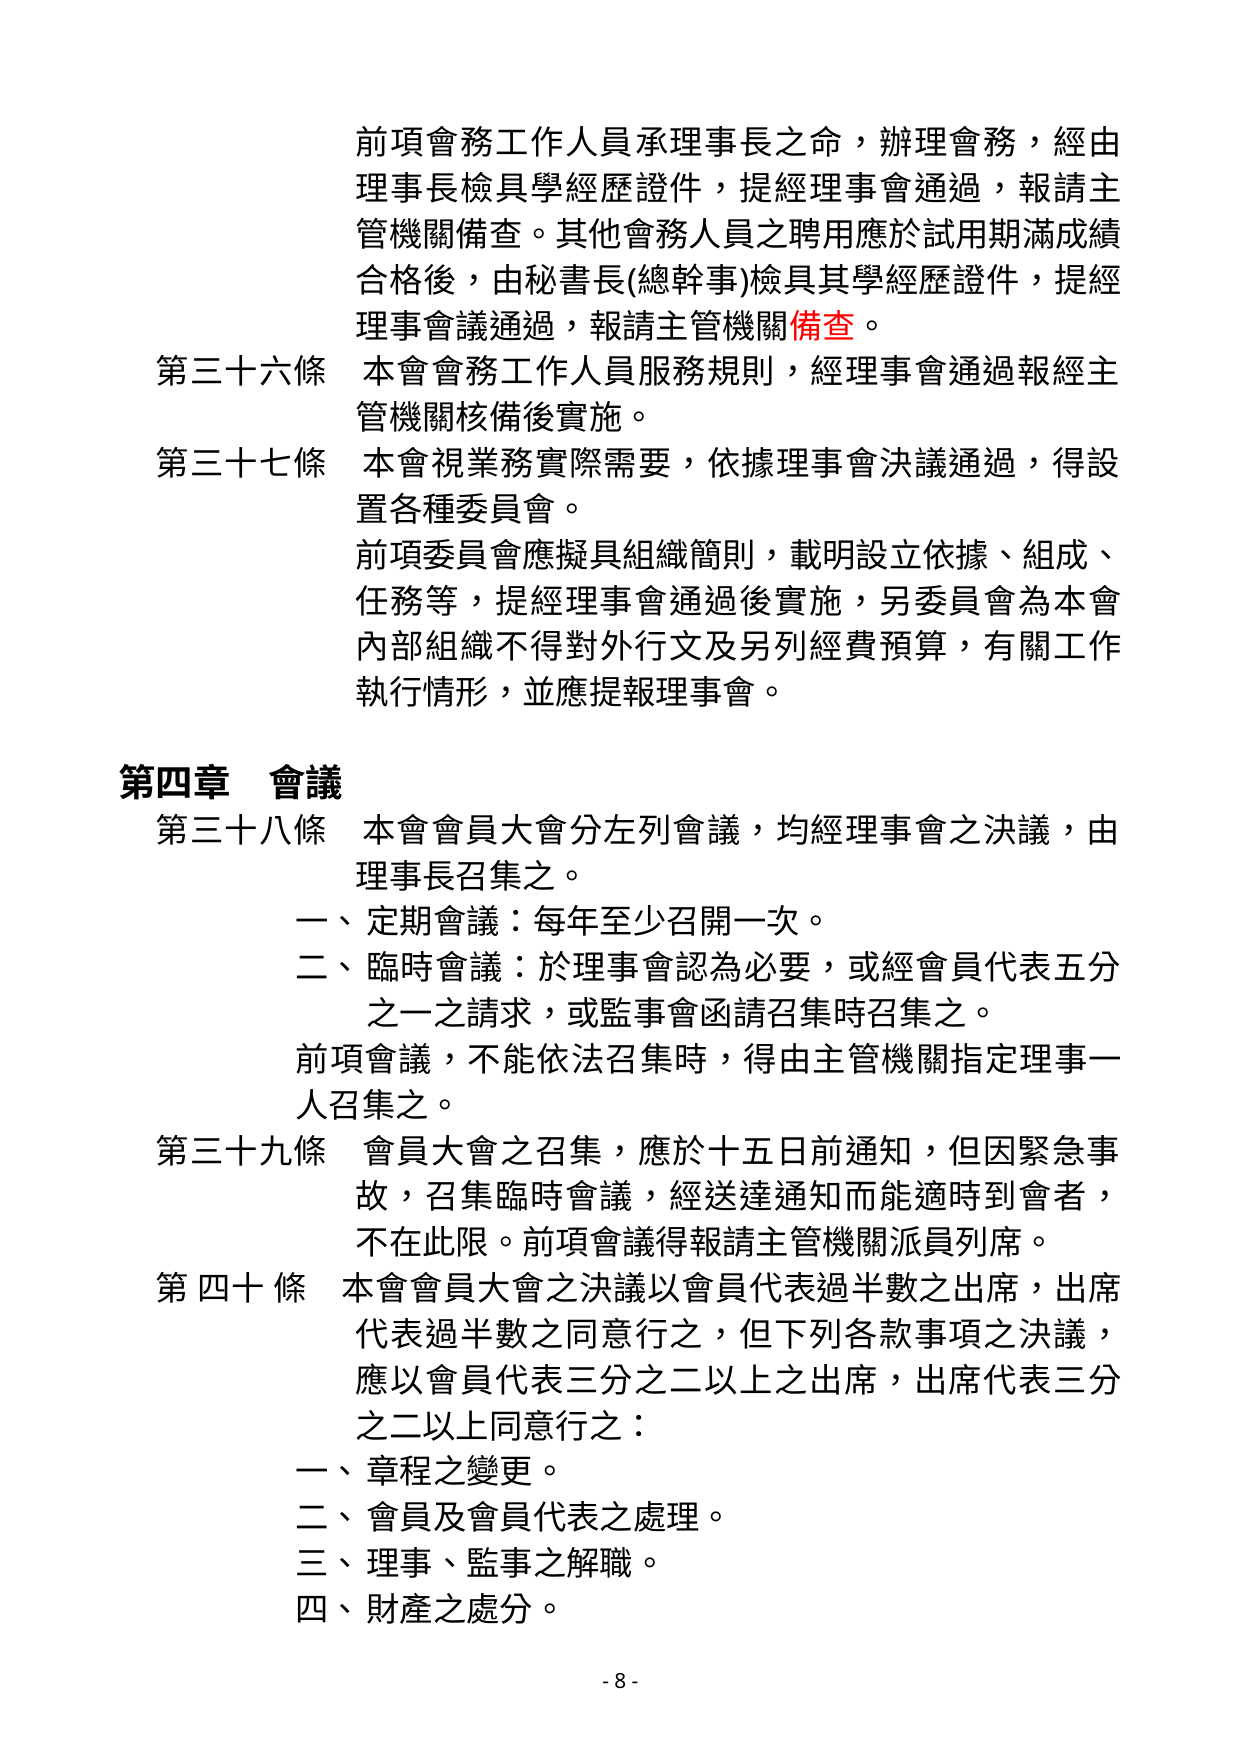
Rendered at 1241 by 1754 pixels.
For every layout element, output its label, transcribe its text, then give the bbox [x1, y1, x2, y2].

list 臨時會議：於理事會認為必要，或經會員代表五分之一之請求，或監事會函請召集時召集之。 [295, 943, 1122, 1035]
list 定期會議：每年至少召開一次。 [295, 897, 1122, 943]
list 章程之變更。 [295, 1447, 1122, 1493]
text 第四章 會議 [118, 760, 1122, 806]
text 第三十五條 本會置秘書長(總幹事)一人、副秘書長(副總幹事)○人，前項會務工作人員承理事長之命，辦理會務，經由理事長檢具學經歷證件，提經理事會通過，報請主管機關備查。其他會務人員之聘用應於試用期滿成績合格後，由秘書長(總幹事)檢具其學經歷證件，提經理事會議通過，報請主管機關備查。 [156, 118, 1122, 347]
text 第三十七條 本會視業務實際需要，依據理事會決議通過，得設置各種委員會。 [156, 439, 1122, 531]
list 會員及會員代表之處理。 [295, 1493, 1122, 1539]
text 第三十九條 會員大會之召集，應於十五日前通知，但因緊急事故，召集臨時會議，經送達通知而能適時到會者，不在此限。前項會議得報請主管機關派員列席。 [156, 1126, 1122, 1264]
list 理事、監事之解職。 [295, 1539, 1122, 1585]
text 第三十八條 本會會員大會分左列會議，均經理事會之決議，由理事長召集之。 [156, 806, 1122, 897]
text 前項會議，不能依法召集時，得由主管機關指定理事一人召集之。 [295, 1035, 1122, 1126]
text 第三十六條 本會會務工作人員服務規則，經理事會通過報經主管機關核備後實施。 [156, 347, 1122, 439]
text 前項委員會應擬具組織簡則，載明設立依據、組成、任務等，提經理事會通過後實施，另委員會為本會內部組織不得對外行文及另列經費預算，有關工作執行情形，並應提報理事會。 [156, 531, 1122, 714]
text 第 四十 條 本會會員大會之決議以會員代表過半數之出席，出席代表過半數之同意行之，但下列各款事項之決議，應以會員代表三分之二以上之出席，出席代表三分之二以上同意行之： [156, 1264, 1122, 1447]
list 財產之處分。 [295, 1585, 1122, 1631]
